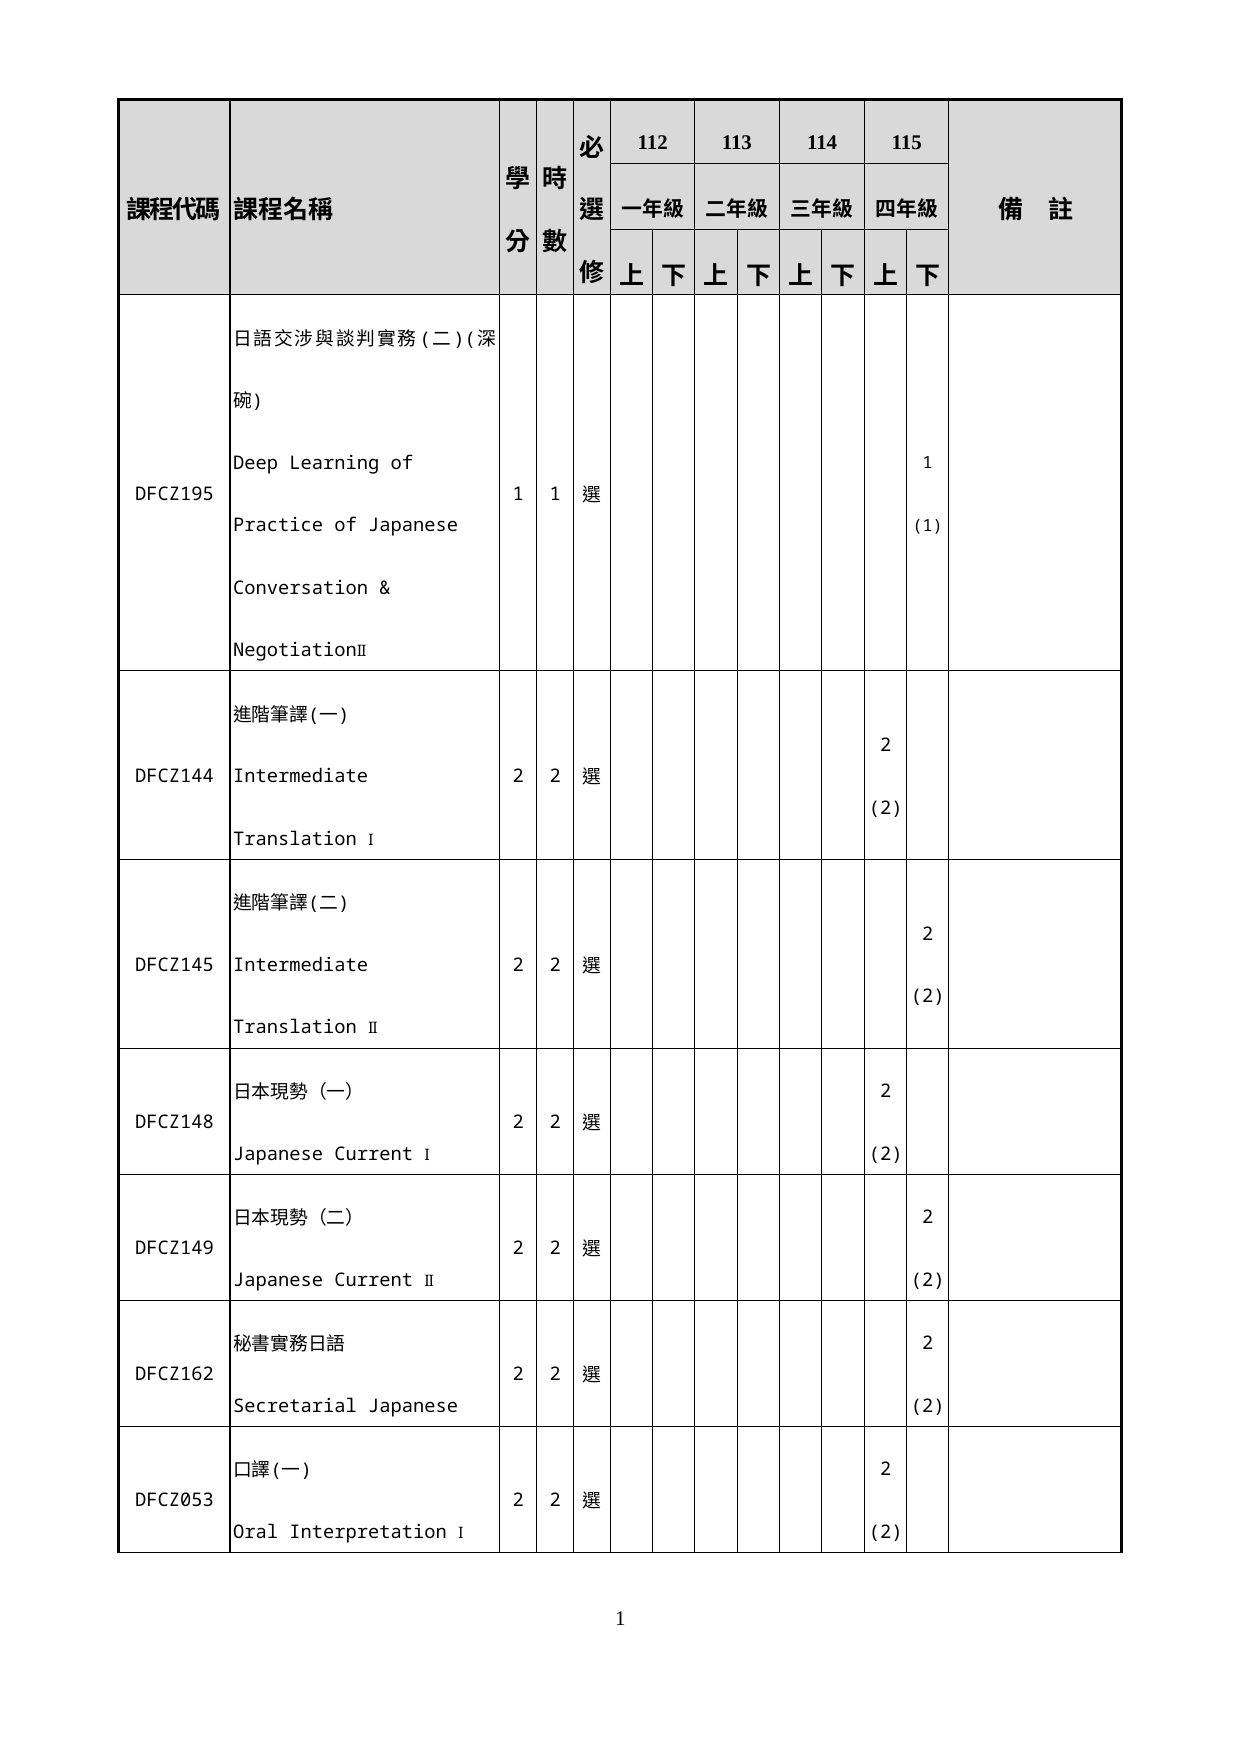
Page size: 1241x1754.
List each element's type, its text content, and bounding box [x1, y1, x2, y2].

table_cell 進階筆譯(一) Intermediate Translation Ⅰ [231, 671, 499, 859]
table_cell [653, 671, 694, 859]
table_cell [907, 1049, 948, 1173]
table_cell 下 [653, 230, 694, 294]
table_cell [780, 295, 821, 670]
table_cell [695, 1427, 737, 1552]
table_cell [738, 671, 779, 859]
table_cell [822, 295, 864, 670]
table_cell [780, 671, 821, 859]
table_cell 日本現勢（一） Japanese Current Ⅰ [231, 1049, 499, 1173]
table_cell 2 (2) [865, 1427, 906, 1552]
table_cell 選 [574, 295, 610, 670]
table_cell 進階筆譯(二) Intermediate Translation Ⅱ [231, 860, 499, 1047]
table_header 114 [780, 101, 864, 163]
table_cell 2 [500, 1301, 536, 1426]
table_cell 選 [574, 860, 610, 1047]
table_cell DFCZ195 [120, 295, 229, 670]
table_cell 2 [537, 1049, 573, 1173]
table_cell [611, 295, 652, 670]
table_cell 2 (2) [907, 860, 948, 1047]
table_cell [949, 1175, 1120, 1299]
table_cell 2 (2) [907, 1301, 948, 1426]
table_cell 選 [574, 1175, 610, 1299]
table_cell 2 (2) [865, 671, 906, 859]
table_cell [738, 1175, 779, 1299]
table_cell DFCZ145 [120, 860, 229, 1047]
table_cell 2 [537, 1175, 573, 1299]
table_cell [653, 295, 694, 670]
table_cell [865, 295, 906, 670]
table_cell [949, 1301, 1120, 1426]
table_cell 三年級 [780, 164, 864, 229]
table_cell 選 [574, 671, 610, 859]
table_cell 2 [500, 1049, 536, 1173]
table_cell [822, 1175, 864, 1299]
table_cell [611, 671, 652, 859]
table_cell 2 (2) [865, 1049, 906, 1173]
table_cell [738, 860, 779, 1047]
table_cell [949, 860, 1120, 1047]
table_cell 下 [738, 230, 779, 294]
table_cell [738, 295, 779, 670]
table_cell 一年級 [611, 164, 694, 229]
table_header 必選修 [574, 101, 610, 294]
table_cell 上 [865, 230, 906, 294]
table_cell 上 [780, 230, 821, 294]
table_cell [738, 1427, 779, 1552]
table_cell [949, 671, 1120, 859]
table_cell [822, 671, 864, 859]
table_cell [822, 1301, 864, 1426]
table_header 115 [865, 101, 948, 163]
table_cell 選 [574, 1049, 610, 1173]
table_cell 上 [611, 230, 652, 294]
table_cell [695, 1049, 737, 1173]
table_cell 口譯(一) Oral Interpretation Ⅰ [231, 1427, 499, 1552]
table_cell [865, 1301, 906, 1426]
table_cell [695, 1175, 737, 1299]
table_cell [611, 1175, 652, 1299]
table_cell 二年級 [695, 164, 779, 229]
table_cell 上 [695, 230, 737, 294]
table_cell 2 [500, 671, 536, 859]
table_cell [653, 860, 694, 1047]
table_cell 1 (1) [907, 295, 948, 670]
table_cell DFCZ053 [120, 1427, 229, 1552]
table_cell DFCZ162 [120, 1301, 229, 1426]
table_cell 秘書實務日語 Secretarial Japanese [231, 1301, 499, 1426]
table_cell [865, 1175, 906, 1299]
table_cell DFCZ149 [120, 1175, 229, 1299]
table_cell 2 [537, 1427, 573, 1552]
table_cell [738, 1301, 779, 1426]
table_header 時數 [537, 101, 573, 294]
table_cell 下 [907, 230, 948, 294]
table_cell [865, 860, 906, 1047]
table_cell DFCZ144 [120, 671, 229, 859]
table_cell 1 [537, 295, 573, 670]
table_cell [695, 860, 737, 1047]
table_cell 選 [574, 1427, 610, 1552]
table_cell [695, 671, 737, 859]
table_cell 2 [537, 1301, 573, 1426]
table_cell 2 [537, 860, 573, 1047]
table_cell 選 [574, 1301, 610, 1426]
table_cell 2 [537, 671, 573, 859]
table_cell [822, 860, 864, 1047]
table_cell 2 [500, 1175, 536, 1299]
table_cell [695, 1301, 737, 1426]
table_header 112 [611, 101, 694, 163]
table_cell [653, 1427, 694, 1552]
table_cell 日語交涉與談判實務(二)(深碗) Deep Learning of Practice of Japanese Conversation & NegotiationⅡ [231, 295, 499, 670]
table_cell [653, 1049, 694, 1173]
table_cell 下 [822, 230, 864, 294]
table_cell [822, 1427, 864, 1552]
table_cell DFCZ148 [120, 1049, 229, 1173]
table_cell 四年級 [865, 164, 948, 229]
table_cell [949, 1427, 1120, 1552]
table_cell [907, 671, 948, 859]
table_cell 2 (2) [907, 1175, 948, 1299]
table_cell [780, 1301, 821, 1426]
table_header 課程代碼 [120, 101, 229, 294]
table_cell [780, 1049, 821, 1173]
table_cell [780, 1427, 821, 1552]
table_cell [695, 295, 737, 670]
table_header 備 註 [949, 101, 1120, 294]
table_cell [949, 1049, 1120, 1173]
table_header 學分 [500, 101, 536, 294]
table_cell [738, 1049, 779, 1173]
table_cell [949, 295, 1120, 670]
table_cell 2 [500, 1427, 536, 1552]
table_cell 1 [500, 295, 536, 670]
table_cell [653, 1301, 694, 1426]
table_cell [611, 860, 652, 1047]
table_cell [780, 860, 821, 1047]
table_cell [780, 1175, 821, 1299]
table_cell [611, 1049, 652, 1173]
table_cell [907, 1427, 948, 1552]
table_cell [611, 1301, 652, 1426]
table_cell [611, 1427, 652, 1552]
table_header 課程名稱 [231, 101, 499, 294]
table_header 113 [695, 101, 779, 163]
table_cell [653, 1175, 694, 1299]
table_cell 2 [500, 860, 536, 1047]
table_cell [822, 1049, 864, 1173]
table_cell 日本現勢（二） Japanese Current Ⅱ [231, 1175, 499, 1299]
